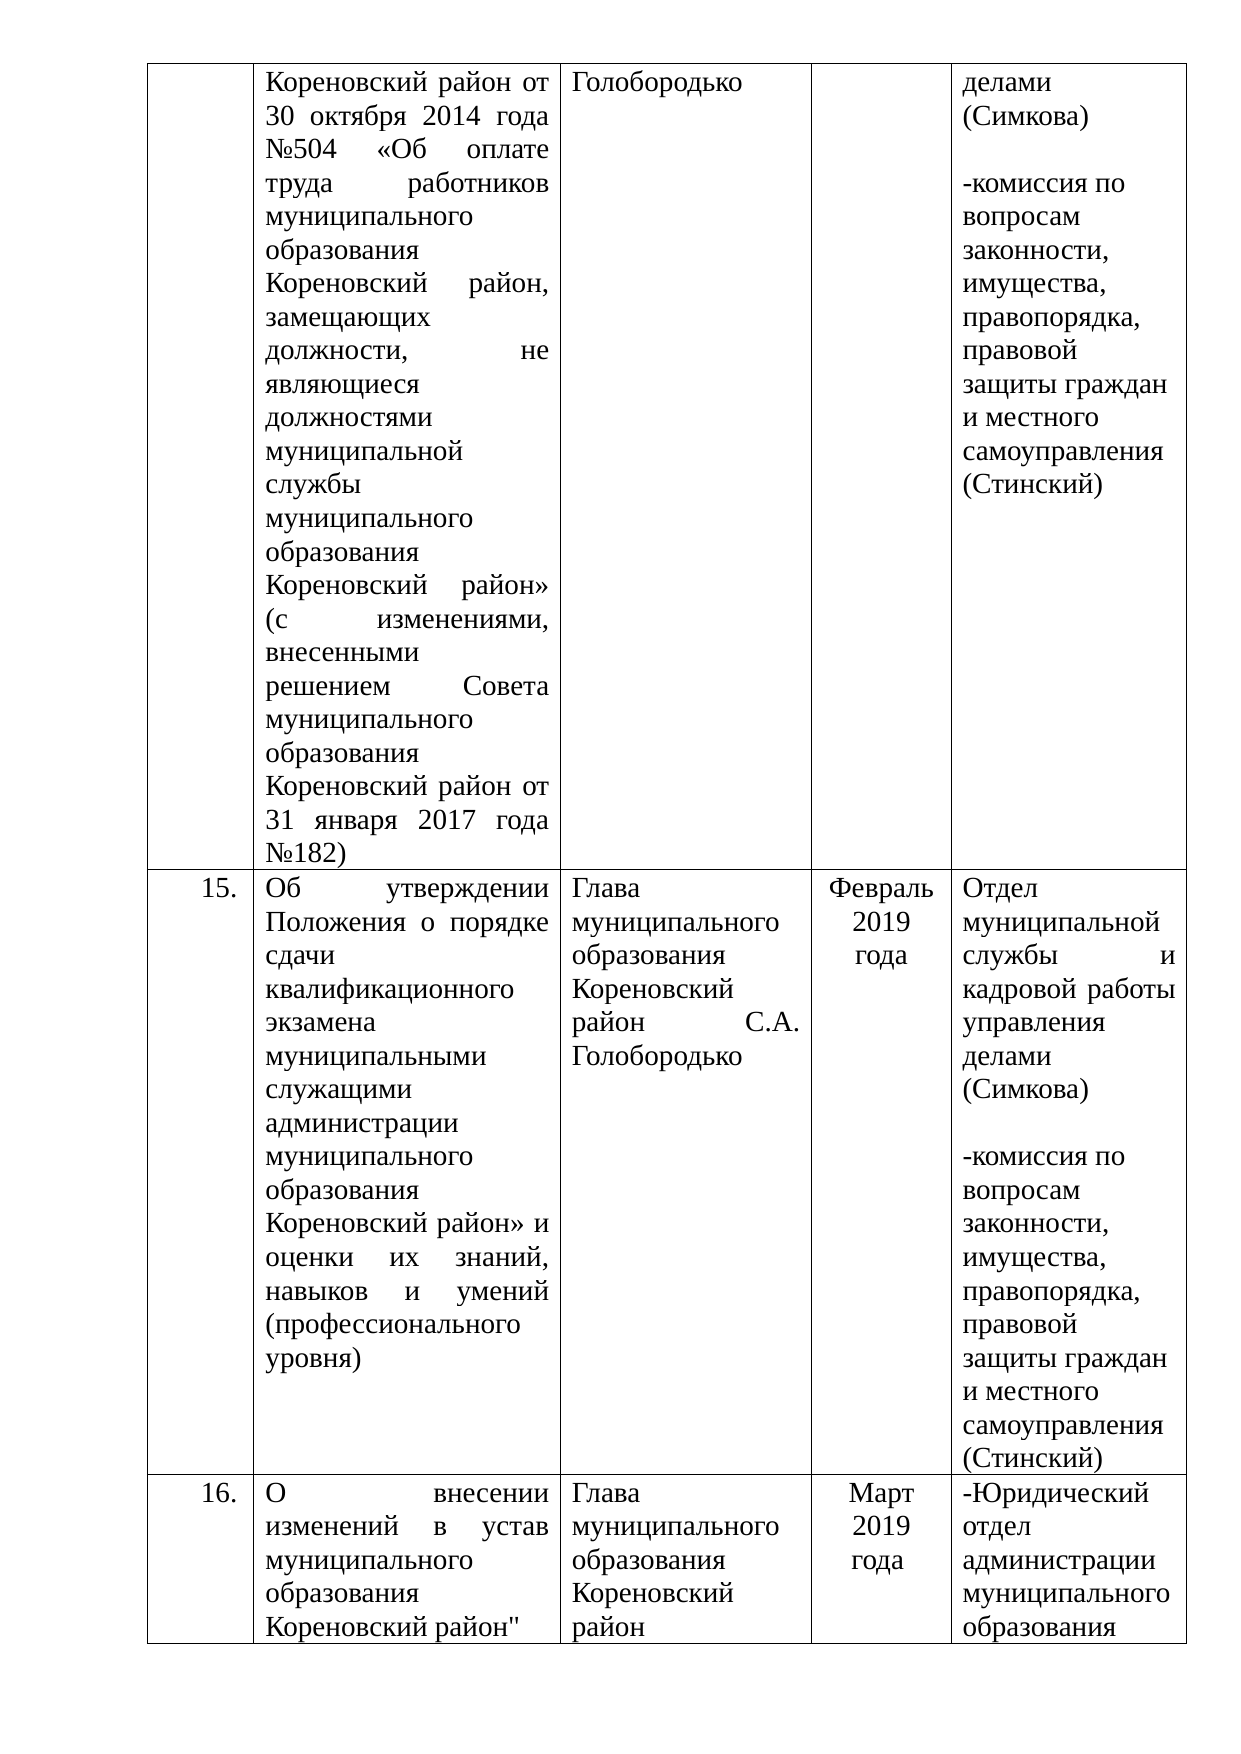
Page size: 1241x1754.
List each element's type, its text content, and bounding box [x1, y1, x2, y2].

table_cell Отдел муниципальной службы и кадровой работы управления делами (Симкова) -комиссия по вопросам законности, имущества, правопорядка, правовой защиты граждан и местного самоуправления (Стинский) [952, 870, 1186, 1474]
table_cell -Юридический отдел администрации муниципального образования [952, 1475, 1186, 1643]
table_cell Об утверждении Положения о порядке сдачи квалификационного экзамена муниципальными служащими администрации муниципального образования Кореновский район» и оценки их знаний, навыков и умений (профессионального уровня) [254, 870, 560, 1474]
table_cell [148, 64, 253, 869]
table_cell Глава муниципального образования Кореновский район С.А. Голобородько [561, 870, 811, 1474]
table_cell [148, 870, 253, 1474]
table_cell Март 2019 года [812, 1475, 951, 1643]
table_cell [812, 64, 951, 869]
table_cell Февраль 2019 года [812, 870, 951, 1474]
table_cell [148, 1475, 253, 1643]
table_cell Глава муниципального образования Кореновский район [561, 1475, 811, 1643]
table_cell О внесении изменений в устав муниципального образования Кореновский район" [254, 1475, 560, 1643]
table_cell делами (Симкова) -комиссия по вопросам законности, имущества, правопорядка, правовой защиты граждан и местного самоуправления (Стинский) [952, 64, 1186, 869]
table_cell Кореновский район от 30 октября 2014 года №504 «Об оплате труда работников муниципального образования Кореновский район, замещающих должности, не являющиеся должностями муниципальной службы муниципального образования Кореновский район» (с изменениями, внесенными решением Совета муниципального образования Кореновский район от 31 января 2017 года №182) [254, 64, 560, 869]
table_cell Голобородько [561, 64, 811, 869]
